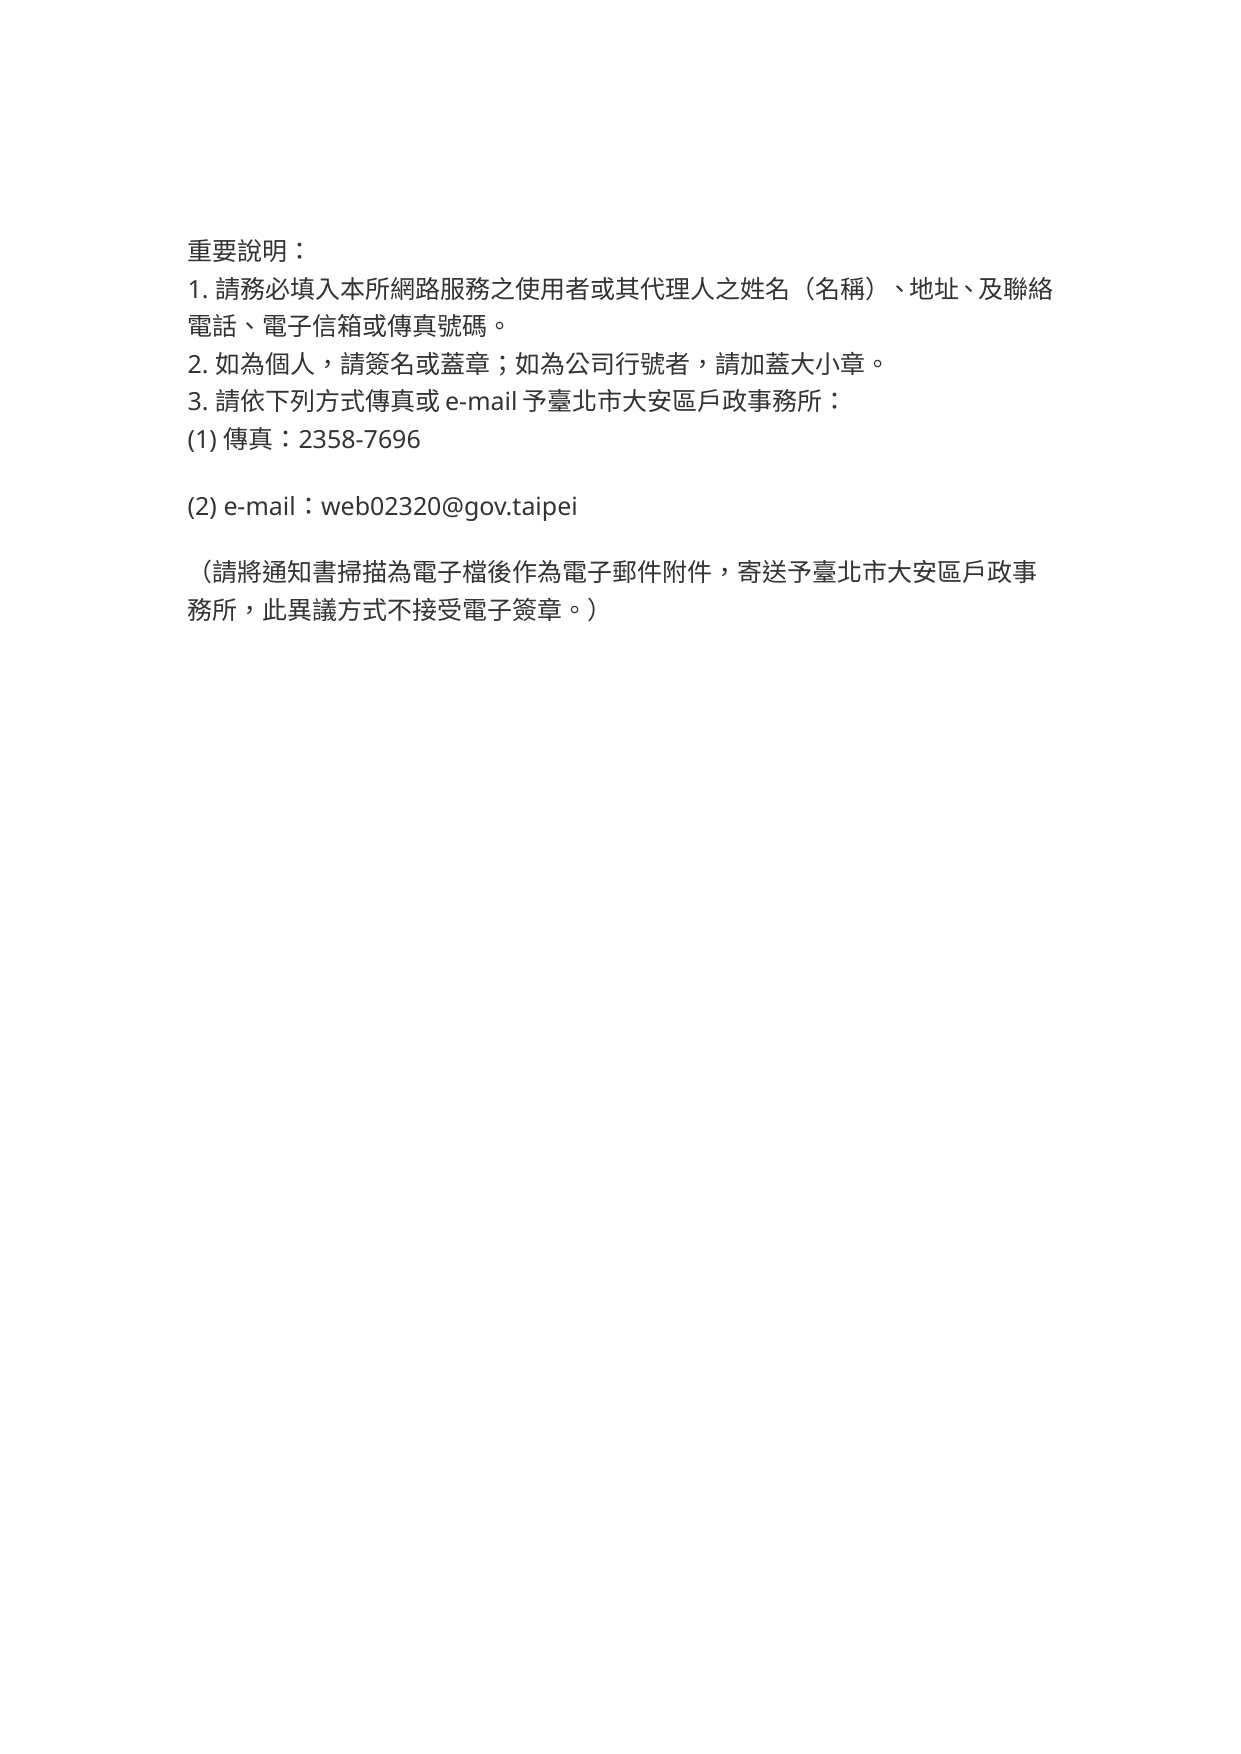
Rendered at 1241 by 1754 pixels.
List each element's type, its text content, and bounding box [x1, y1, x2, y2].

text 重要說明： 1. 請務必填入本所網路服務之使用者或其代理人之姓名（名稱）、地址、及聯絡電話、電子信箱或傳真號碼。 2. 如為個人，請簽名或蓋章；如為公司行號者，請加蓋大小章。 3. 請依下列方式傳真或e-mail予臺北市大安區戶政事務所： (1) 傳真：2358-7696 [187, 231, 1053, 456]
text (2) e-mail：web02320@gov.taipei [187, 485, 1053, 523]
text （請將通知書掃描為電子檔後作為電子郵件附件，寄送予臺北市大安區戶政事務所，此異議方式不接受電子簽章。） [187, 552, 1053, 627]
